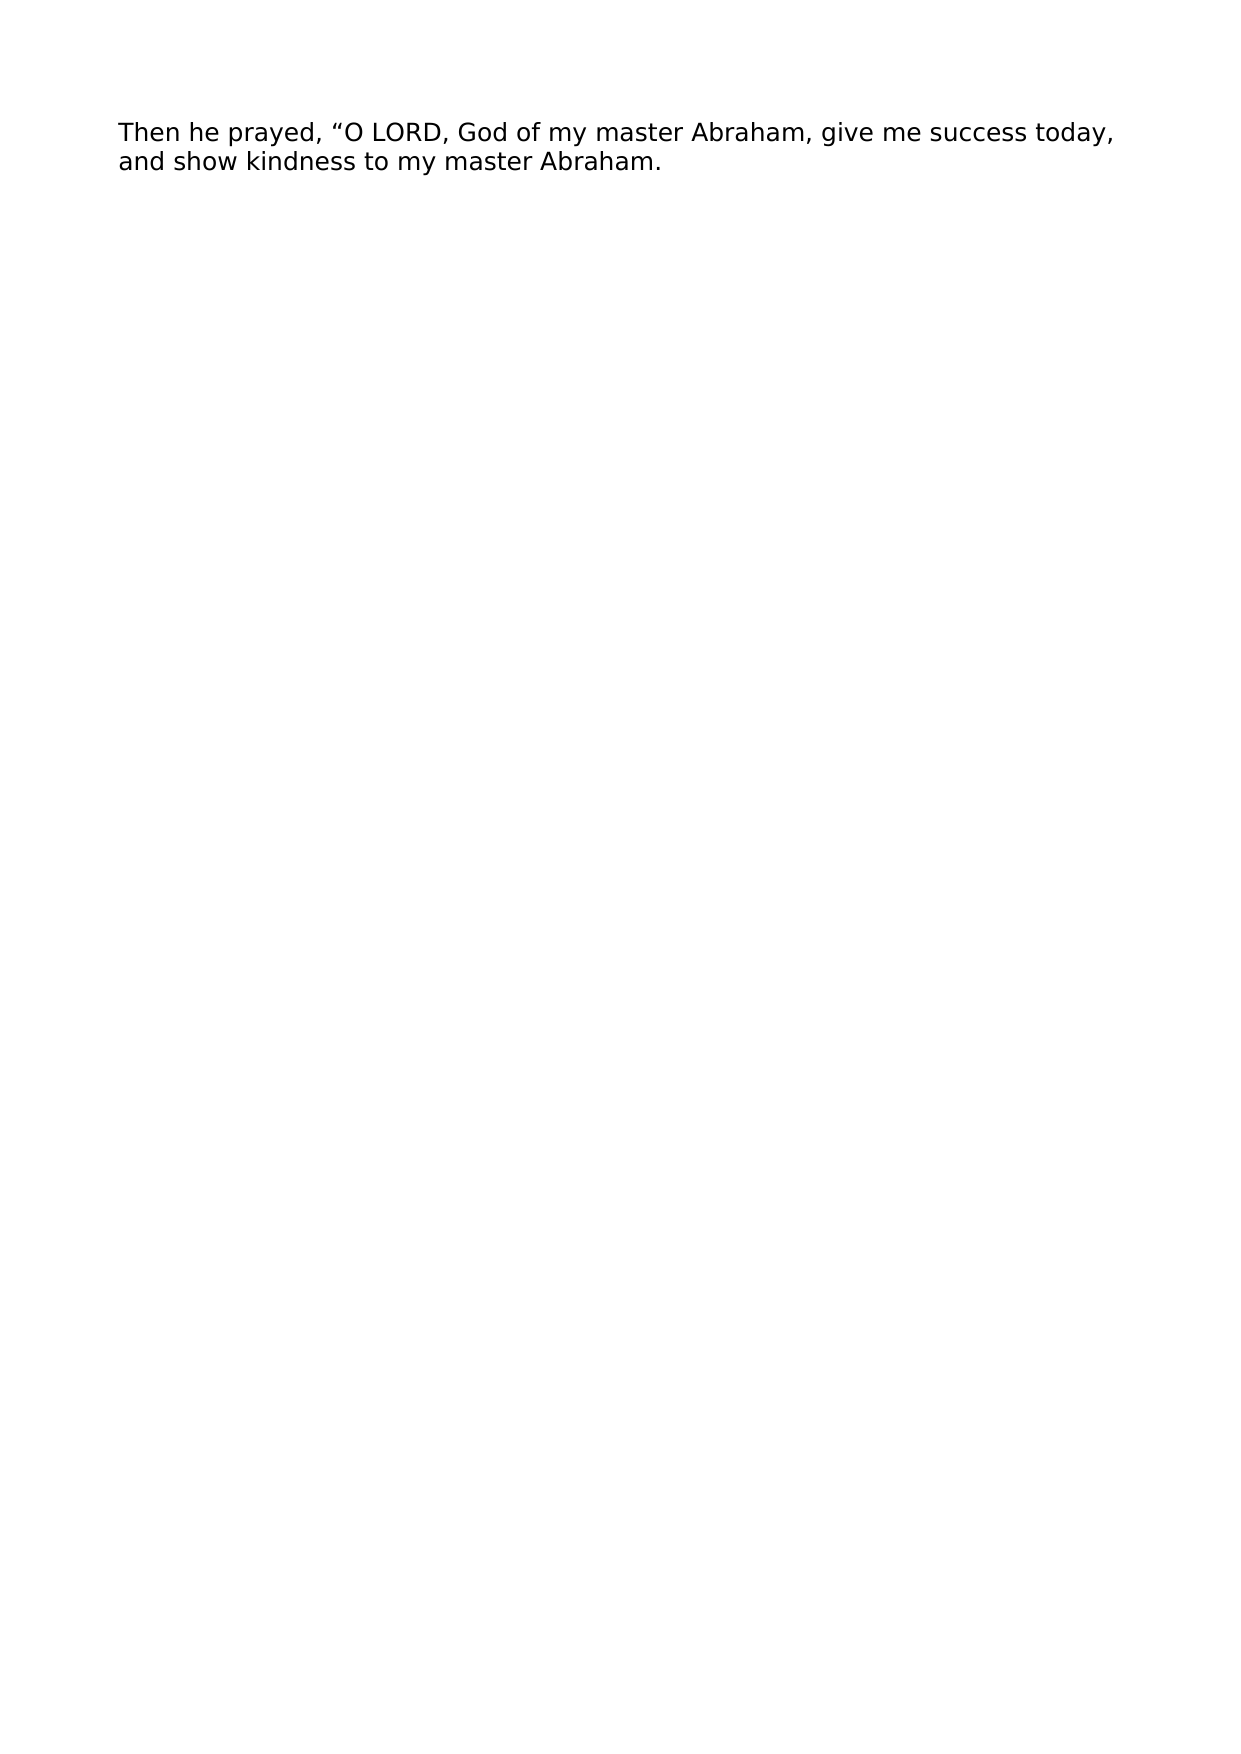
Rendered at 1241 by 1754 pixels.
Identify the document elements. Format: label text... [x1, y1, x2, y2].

text Then he prayed, “O LORD, God of my master Abraham, give me success today, and show kindness to my master Abraham. [118, 118, 1122, 176]
